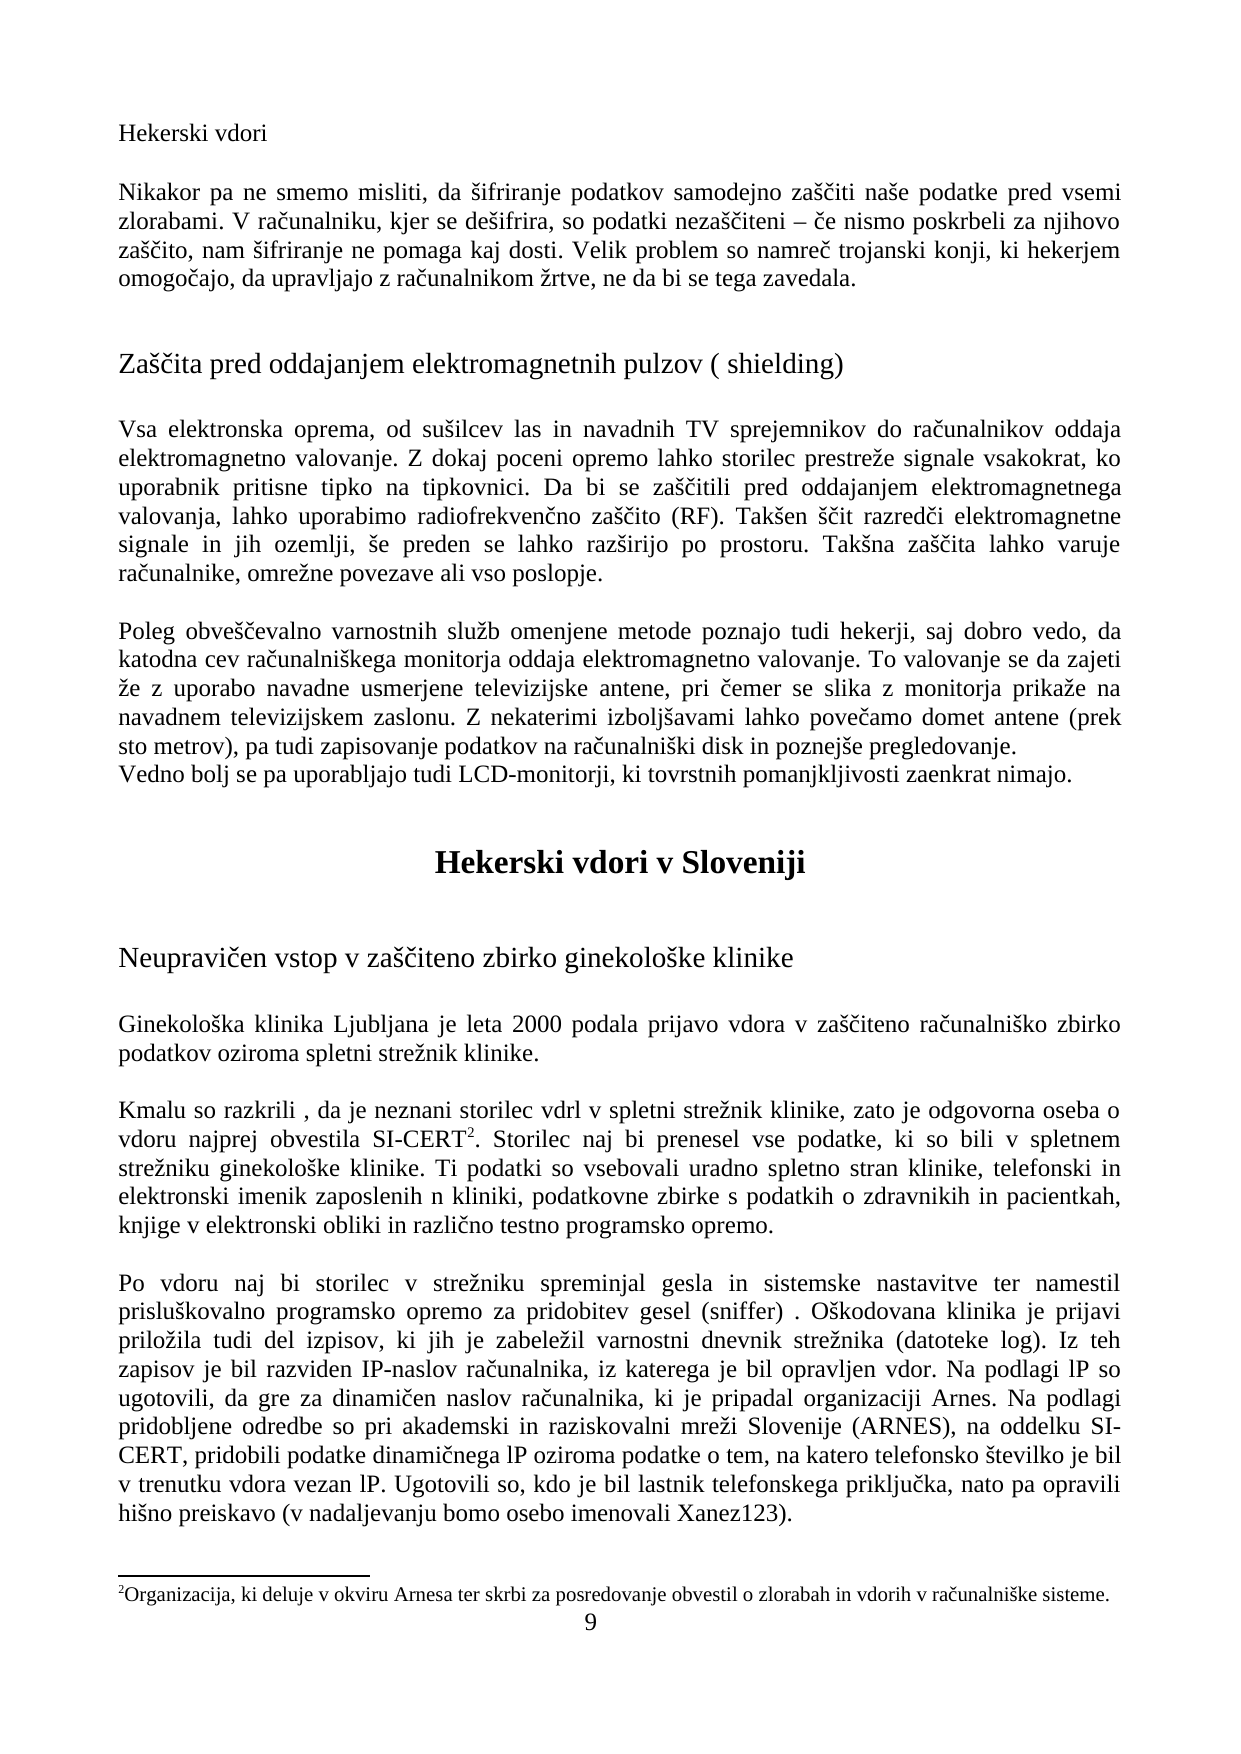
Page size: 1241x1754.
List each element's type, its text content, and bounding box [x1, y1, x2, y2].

subtitle Neupravičen vstop v zaščiteno zbirko ginekološke klinike [118, 940, 1122, 974]
text Ginekološka klinika Ljubljana je leta 2000 podala prijavo vdora v zaščiteno računalniško zbirko podatkov oziroma spletni strežnik klinike. [118, 1009, 1122, 1066]
text Vsa elektronska oprema, od sušilcev las in navadnih TV sprejemnikov do računalnikov oddaja elektromagnetno valovanje. Z dokaj poceni opremo lahko storilec prestreže signale vsakokrat, ko uporabnik pritisne tipko na tipkovnici. Da bi se zaščitili pred oddajanjem elektromagnetnega valovanja, lahko uporabimo radiofrekvenčno zaščito (RF). Takšen ščit razredči elektromagnetne signale in jih ozemlji, še preden se lahko razširijo po prostoru. Takšna zaščita lahko varuje računalnike, omrežne povezave ali vso poslopje. [118, 414, 1122, 587]
subtitle Zaščita pred oddajanjem elektromagnetnih pulzov ( shielding) [118, 346, 1122, 379]
text Organizacija, ki deluje v okviru Arnesa ter skrbi za posredovanje obvestil o zlorabah in vdorih v računalniške sisteme. [118, 1582, 1122, 1606]
text Kmalu so razkrili , da je neznani storilec vdrl v spletni strežnik klinike, zato je odgovorna oseba o vdoru najprej obvestila SI-CERT. Storilec naj bi prenesel vse podatke, ki so bili v spletnem strežniku ginekološke klinike. Ti podatki so vsebovali uradno spletno stran klinike, telefonski in elektronski imenik zaposlenih n kliniki, podatkovne zbirke s podatkih o zdravnikih in pacientkah, knjige v elektronski obliki in različno testno programsko opremo. [118, 1095, 1122, 1239]
subtitle Hekerski vdori v Sloveniji [118, 842, 1122, 880]
text Nikakor pa ne smemo misliti, da šifriranje podatkov samodejno zaščiti naše podatke pred vsemi zlorabami. V računalniku, kjer se dešifrira, so podatki nezaščiteni – če nismo poskrbeli za njihovo zaščito, nam šifriranje ne pomaga kaj dosti. Velik problem so namreč trojanski konji, ki hekerjem omogočajo, da upravljajo z računalnikom žrtve, ne da bi se tega zavedala. [118, 177, 1122, 292]
text Po vdoru naj bi storilec v strežniku spreminjal gesla in sistemske nastavitve ter namestil prisluškovalno programsko opremo za pridobitev gesel (sniffer) . Oškodovana klinika je prijavi priložila tudi del izpisov, ki jih je zabeležil varnostni dnevnik strežnika (datoteke log). Iz teh zapisov je bil razviden IP-naslov računalnika, iz katerega je bil opravljen vdor. Na podlagi lP so ugotovili, da gre za dinamičen naslov računalnika, ki je pripadal organizaciji Arnes. Na podlagi pridobljene odredbe so pri akademski in raziskovalni mreži Slovenije (ARNES), na oddelku SI-CERT, pridobili podatke dinamičnega lP oziroma podatke o tem, na katero telefonsko številko je bil v trenutku vdora vezan lP. Ugotovili so, kdo je bil lastnik telefonskega priključka, nato pa opravili hišno preiskavo (v nadaljevanju bomo osebo imenovali Xanez123). [118, 1268, 1122, 1526]
text Vedno bolj se pa uporabljajo tudi LCD-monitorji, ki tovrstnih pomanjkljivosti zaenkrat nimajo. [118, 759, 1122, 788]
text Poleg obveščevalno varnostnih služb omenjene metode poznajo tudi hekerji, saj dobro vedo, da katodna cev računalniškega monitorja oddaja elektromagnetno valovanje. To valovanje se da zajeti že z uporabo navadne usmerjene televizijske antene, pri čemer se slika z monitorja prikaže na navadnem televizijskem zaslonu. Z nekaterimi izboljšavami lahko povečamo domet antene (prek sto metrov), pa tudi zapisovanje podatkov na računalniški disk in poznejše pregledovanje. [118, 616, 1122, 759]
